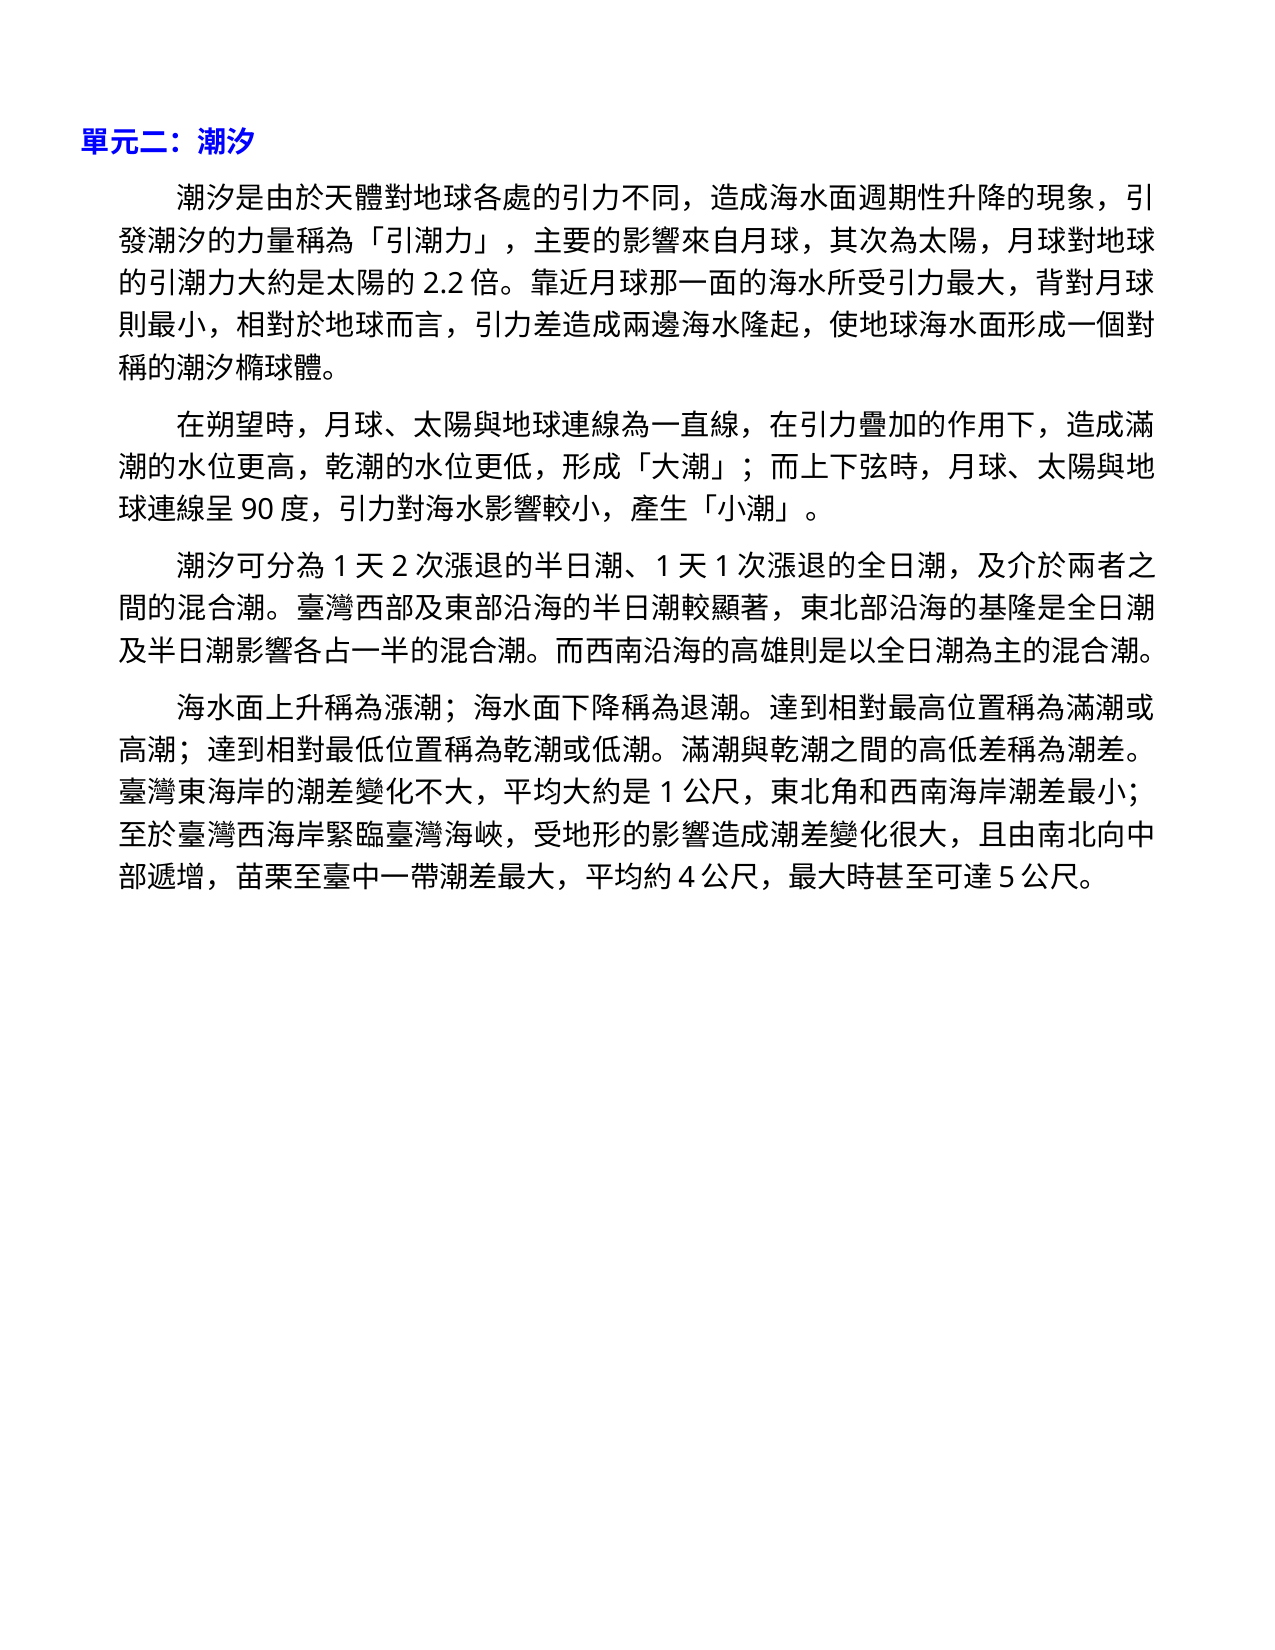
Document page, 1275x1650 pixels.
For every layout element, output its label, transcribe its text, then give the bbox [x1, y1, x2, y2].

text 單元二：潮汐 [81, 118, 1157, 160]
text 在朔望時，月球、太陽與地球連線為一直線，在引力疊加的作用下，造成滿潮的水位更高，乾潮的水位更低，形成「大潮」；而上下弦時，月球、太陽與地球連線呈90度，引力對海水影響較小，產生「小潮」。 [118, 401, 1157, 528]
text 海水面上升稱為漲潮；海水面下降稱為退潮。達到相對最高位置稱為滿潮或高潮；達到相對最低位置稱為乾潮或低潮。滿潮與乾潮之間的高低差稱為潮差。臺灣東海岸的潮差變化不大，平均大約是1公尺，東北角和西南海岸潮差最小；至於臺灣西海岸緊臨臺灣海峽，受地形的影響造成潮差變化很大，且由南北向中部遞增，苗栗至臺中一帶潮差最大，平均約4公尺，最大時甚至可達5公尺。 [118, 684, 1157, 896]
text 潮汐可分為1天2次漲退的半日潮、1天1次漲退的全日潮，及介於兩者之間的混合潮。臺灣西部及東部沿海的半日潮較顯著，東北部沿海的基隆是全日潮及半日潮影響各占一半的混合潮。而西南沿海的高雄則是以全日潮為主的混合潮。 [118, 543, 1157, 670]
text 潮汐是由於天體對地球各處的引力不同，造成海水面週期性升降的現象，引發潮汐的力量稱為「引潮力」，主要的影響來自月球，其次為太陽，月球對地球的引潮力大約是太陽的2.2倍。靠近月球那一面的海水所受引力最大，背對月球則最小，相對於地球而言，引力差造成兩邊海水隆起，使地球海水面形成一個對稱的潮汐橢球體。 [118, 175, 1157, 387]
